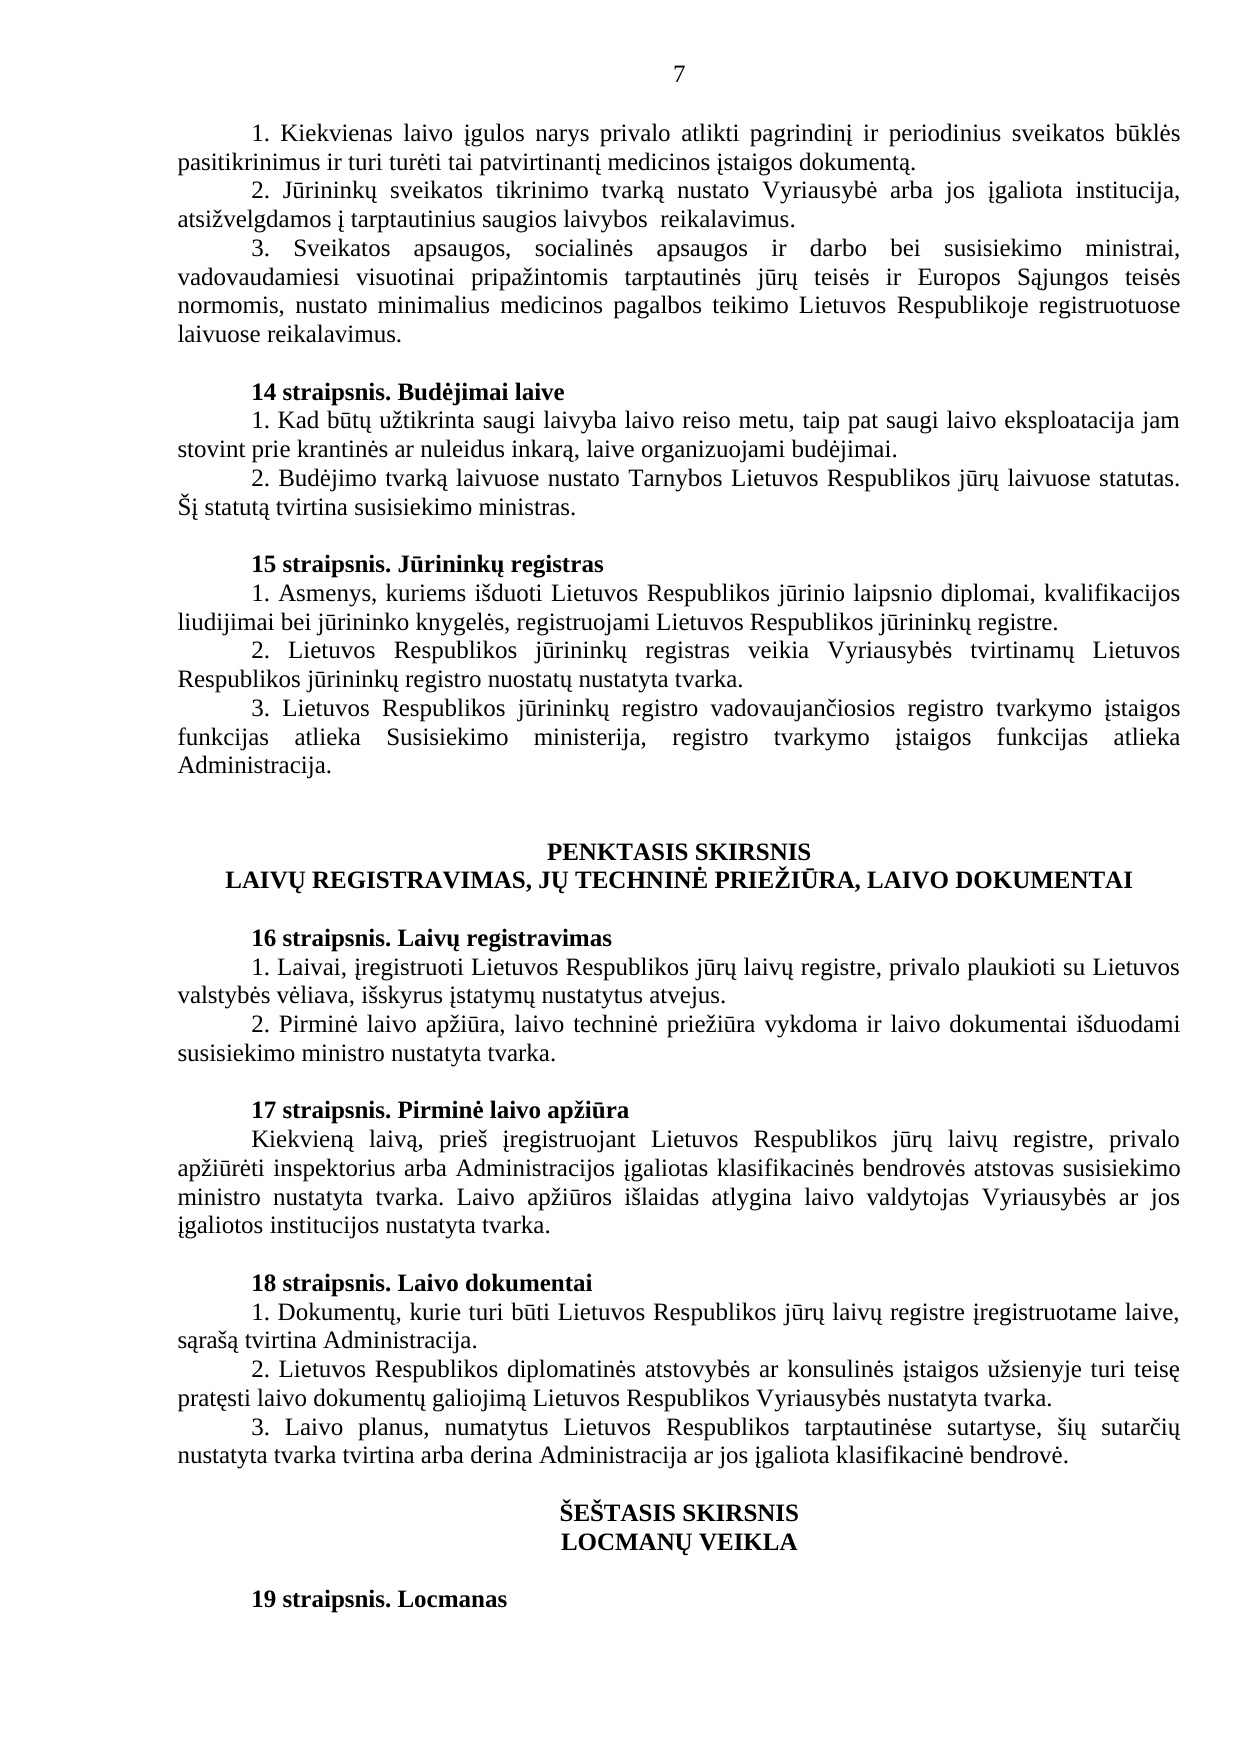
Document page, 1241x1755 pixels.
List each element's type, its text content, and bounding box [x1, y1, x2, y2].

text 1. Dokumentų, kurie turi būti Lietuvos Respublikos jūrų laivų registre įregistruotame laive, sąrašą tvirtina Administracija. [177, 1297, 1181, 1354]
text 3. Lietuvos Respublikos jūrininkų registro vadovaujančiosios registro tvarkymo įstaigos funkcijas atlieka Susisiekimo ministerija, registro tvarkymo įstaigos funkcijas atlieka Administracija. [177, 693, 1181, 779]
text 3. Laivo planus, numatytus Lietuvos Respublikos tarptautinėse sutartyse, šių sutarčių nustatyta tvarka tvirtina arba derina Administracija ar jos įgaliota klasifikacinė bendrovė. [177, 1412, 1181, 1469]
text 19 straipsnis. Locmanas [177, 1584, 1181, 1613]
text ŠEŠTASIS SKIRSNIS [177, 1498, 1181, 1527]
text LOCMANŲ VEIKLA [177, 1527, 1181, 1556]
text 17 straipsnis. Pirminė laivo apžiūra [177, 1096, 1181, 1124]
text 2. Budėjimo tvarką laivuose nustato Tarnybos Lietuvos Respublikos jūrų laivuose statutas. Šį statutą tvirtina susisiekimo ministras. [177, 463, 1181, 521]
text 2. Jūrininkų sveikatos tikrinimo tvarką nustato Vyriausybė arba jos įgaliota institucija, atsižvelgdamos į tarptautinius saugios laivybos reikalavimus. [177, 176, 1181, 233]
text 2. Lietuvos Respublikos jūrininkų registras veikia Vyriausybės tvirtinamų Lietuvos Respublikos jūrininkų registro nuostatų nustatyta tvarka. [177, 636, 1181, 693]
text 14 straipsnis. Budėjimai laive [177, 377, 1181, 406]
text 1. Laivai, įregistruoti Lietuvos Respublikos jūrų laivų registre, privalo plaukioti su Lietuvos valstybės vėliava, išskyrus įstatymų nustatytus atvejus. [177, 952, 1181, 1009]
text 18 straipsnis. Laivo dokumentai [177, 1268, 1181, 1297]
text 16 straipsnis. Laivų registravimas [177, 923, 1181, 952]
text 1. Kiekvienas laivo įgulos narys privalo atlikti pagrindinį ir periodinius sveikatos būklės pasitikrinimus ir turi turėti tai patvirtinantį medicinos įstaigos dokumentą. [177, 118, 1181, 176]
text 2. Pirminė laivo apžiūra, laivo techninė priežiūra vykdoma ir laivo dokumentai išduodami susisiekimo ministro nustatyta tvarka. [177, 1009, 1181, 1067]
text 2. Lietuvos Respublikos diplomatinės atstovybės ar konsulinės įstaigos užsienyje turi teisę pratęsti laivo dokumentų galiojimą Lietuvos Respublikos Vyriausybės nustatyta tvarka. [177, 1354, 1181, 1412]
text 3. Sveikatos apsaugos, socialinės apsaugos ir darbo bei susisiekimo ministrai, vadovaudamiesi visuotinai pripažintomis tarptautinės jūrų teisės ir Europos Sąjungos teisės normomis, nustato minimalius medicinos pagalbos teikimo Lietuvos Respublikoje registruotuose laivuose reikalavimus. [177, 233, 1181, 348]
text 1. Asmenys, kuriems išduoti Lietuvos Respublikos jūrinio laipsnio diplomai, kvalifikacijos liudijimai bei jūrininko knygelės, registruojami Lietuvos Respublikos jūrininkų registre. [177, 578, 1181, 636]
text LAIVŲ REGISTRAVIMAS, JŲ TECHNINĖ PRIEŽIŪRA, LAIVO DOKUMENTAI [177, 866, 1181, 894]
text Kiekvieną laivą, prieš įregistruojant Lietuvos Respublikos jūrų laivų registre, privalo apžiūrėti inspektorius arba Administracijos įgaliotas klasifikacinės bendrovės atstovas susisiekimo ministro nustatyta tvarka. Laivo apžiūros išlaidas atlygina laivo valdytojas Vyriausybės ar jos įgaliotos institucijos nustatyta tvarka. [177, 1124, 1181, 1239]
text 1. Kad būtų užtikrinta saugi laivyba laivo reiso metu, taip pat saugi laivo eksploatacija jam stovint prie krantinės ar nuleidus inkarą, laive organizuojami budėjimai. [177, 406, 1181, 463]
text 15 straipsnis. Jūrininkų registras [177, 549, 1181, 578]
text PENKTASIS SKIRSNIS [177, 837, 1181, 866]
